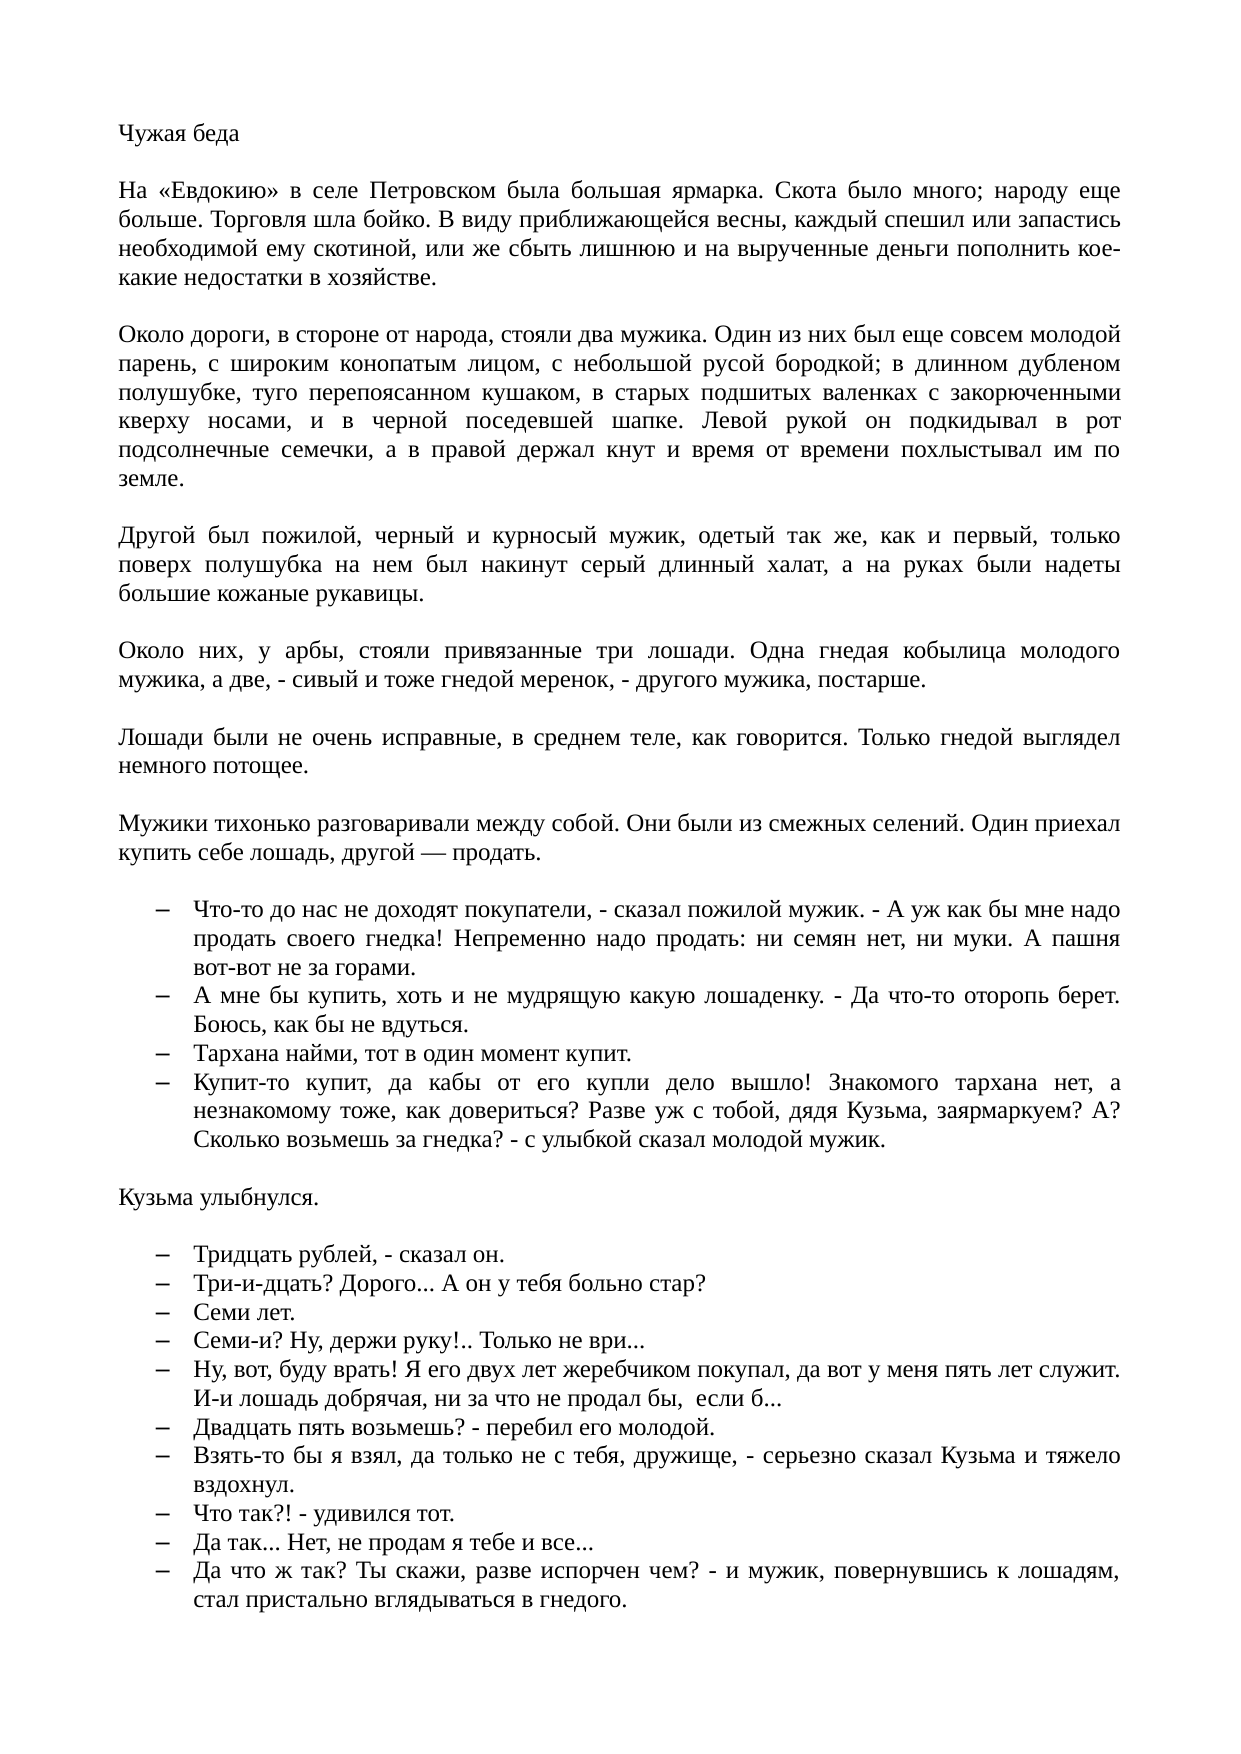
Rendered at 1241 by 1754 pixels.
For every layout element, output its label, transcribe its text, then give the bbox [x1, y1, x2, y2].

text Лошади были не очень исправные, в среднем теле, как говорится. Только гнедой выглядел немного потощее. [118, 722, 1122, 779]
text Чужая беда [118, 118, 1122, 147]
list Три-и-дцать? Дорого... А он у тебя больно стар? [156, 1268, 1122, 1297]
list Да так... Нет, не продам я тебе и все... [156, 1527, 1122, 1556]
list Ну, вот, буду врать! Я его двух лет жеребчиком покупал, да вот у меня пять лет служит. И-и лошадь добрячая, ни за что не продал бы, если б... [156, 1354, 1122, 1412]
text На «Евдокию» в селе Петровском была большая ярмарка. Скота было много; народу еще больше. Торговля шла бойко. В виду приближающейся весны, каждый спешил или запастись необходимой ему скотиной, или же сбыть лишнюю и на вырученные деньги пополнить кое-какие недостатки в хозяйстве. [118, 176, 1122, 291]
list Купит-то купит, да кабы от его купли дело вышло! Знакомого тархана нет, а незнакомому тоже, как довериться? Разве уж с тобой, дядя Кузьма, заярмаркуем? А? Сколько возьмешь за гнедка? - с улыбкой сказал молодой мужик. [156, 1067, 1122, 1153]
list Что-то до нас не доходят покупатели, - сказал пожилой мужик. - А уж как бы мне надо продать своего гнедка! Непременно надо продать: ни семян нет, ни муки. А пашня вот-вот не за горами. [156, 894, 1122, 981]
list Двадцать пять возьмешь? - перебил его молодой. [156, 1412, 1122, 1441]
text Мужики тихонько разговаривали между собой. Они были из смежных селений. Один приехал купить себе лошадь, другой — продать. [118, 808, 1122, 866]
list Что так?! - удивился тот. [156, 1498, 1122, 1527]
list Взять-то бы я взял, да только не с тебя, дружище, - серьезно сказал Кузьма и тяжело вздохнул. [156, 1441, 1122, 1498]
list Да что ж так? Ты скажи, разве испорчен чем? - и мужик, повернувшись к лошадям, стал пристально вглядываться в гнедого. [156, 1556, 1122, 1613]
list А мне бы купить, хоть и не мудрящую какую лошаденку. - Да что-то оторопь берет. Боюсь, как бы не вдуться. [156, 981, 1122, 1038]
list Тридцать рублей, - сказал он. [156, 1239, 1122, 1268]
list Тархана найми, тот в один момент купит. [156, 1038, 1122, 1067]
text Кузьма улыбнулся. [118, 1182, 1122, 1211]
text Другой был пожилой, черный и курносый мужик, одетый так же, как и первый, только поверх полушубка на нем был накинут серый длинный халат, а на руках были надеты большие кожаные рукавицы. [118, 521, 1122, 607]
list Семи лет. [156, 1297, 1122, 1326]
text Около них, у арбы, стояли привязанные три лошади. Одна гнедая кобылица молодого мужика, а две, - сивый и тоже гнедой меренок, - другого мужика, постарше. [118, 636, 1122, 693]
text Около дороги, в стороне от народа, стояли два мужика. Один из них был еще совсем молодой парень, с широким конопатым лицом, с небольшой русой бородкой; в длинном дубленом полушубке, туго перепоясанном кушаком, в старых подшитых валенках с закорюченными кверху носами, и в черной поседевшей шапке. Левой рукой он подкидывал в рот подсолнечные семечки, а в правой держал кнут и время от времени похлыстывал им по земле. [118, 319, 1122, 492]
list Семи-и? Ну, держи руку!.. Только не ври... [156, 1326, 1122, 1354]
